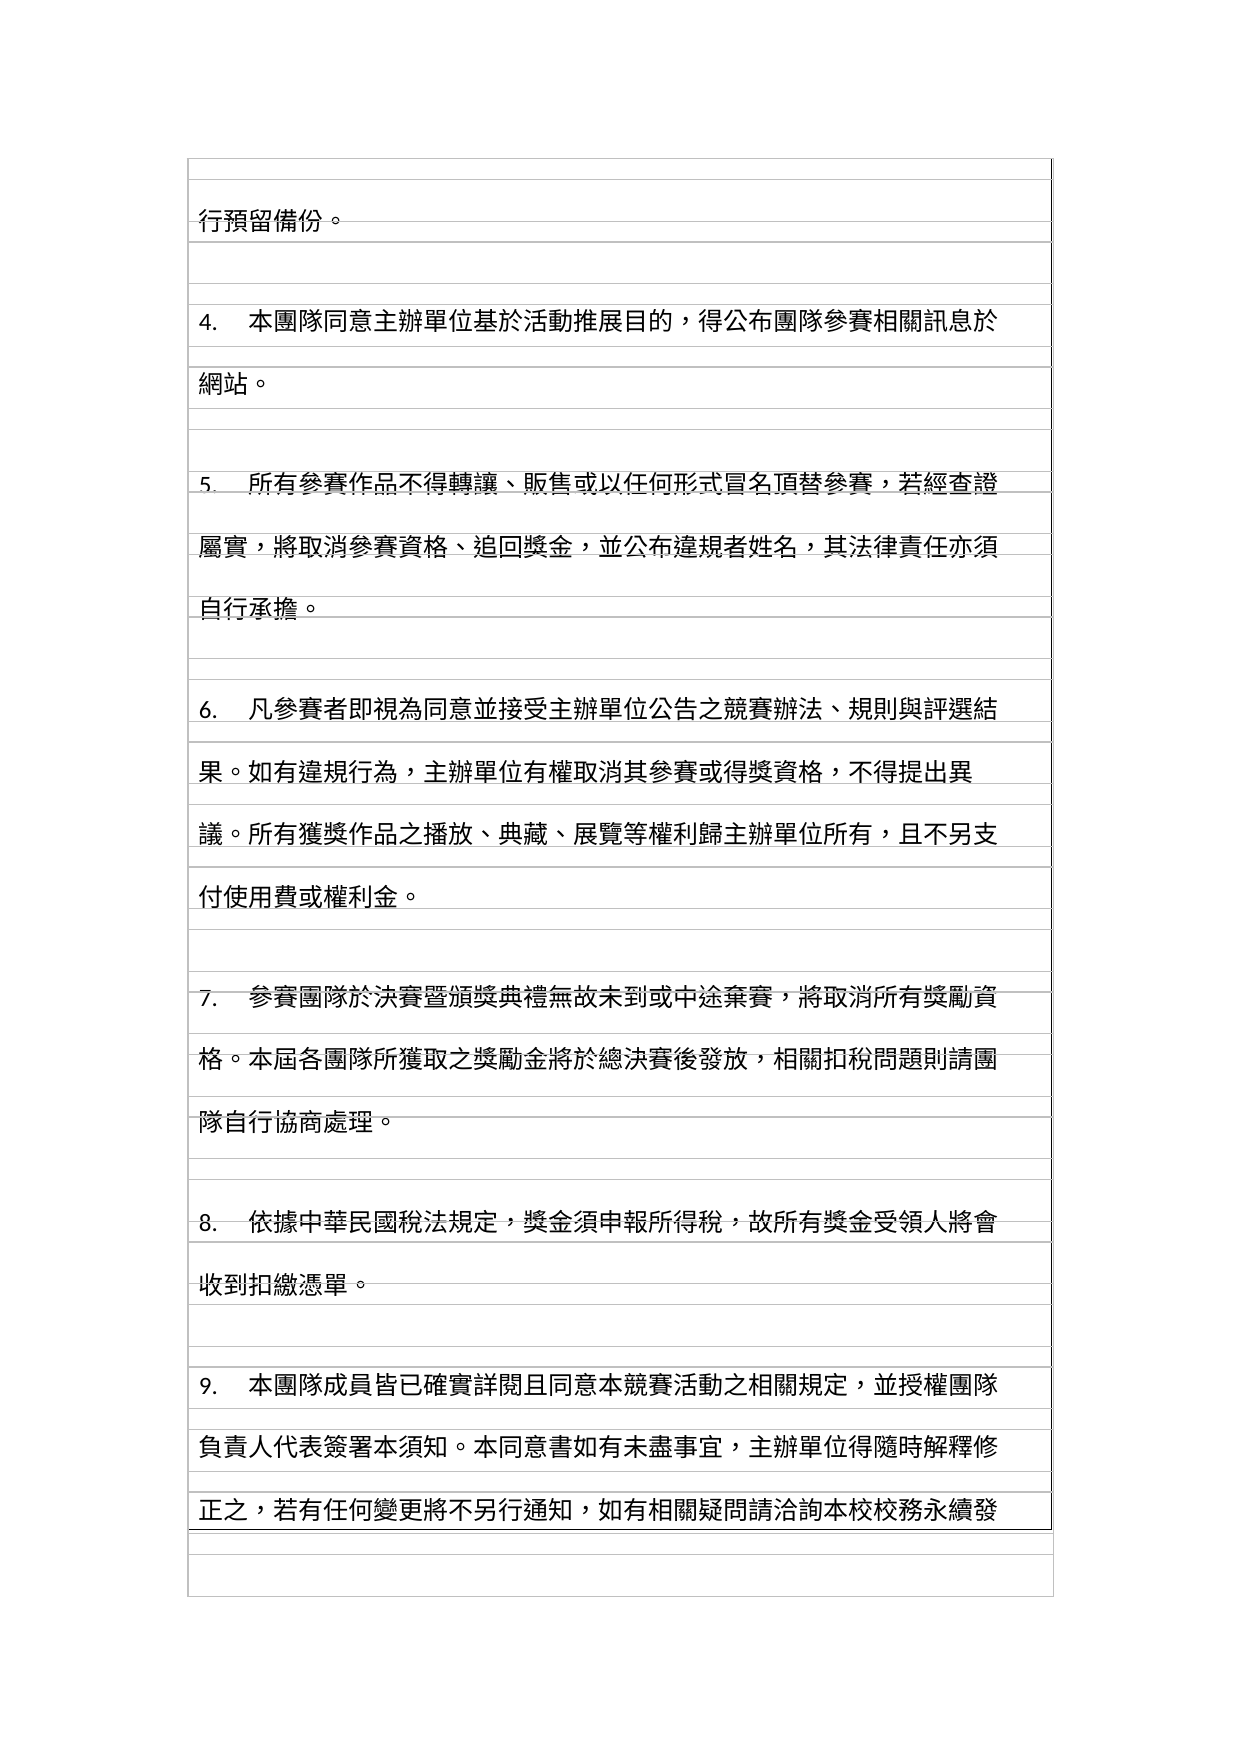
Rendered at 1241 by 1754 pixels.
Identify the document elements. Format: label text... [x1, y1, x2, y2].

table_header 參賽者需填寫線上報名表單，並同意遵守競賽簡章內容與使用規範。作品電子檔須於截止日期前上傳，逾期視為無效，不予評選。 參賽作品須為原創、未曾公開發表之內容，不可以相同作品參加其他競賽，亦不得盜用或抄襲他人創作，應遵守智慧財產權相關法律。若經查證違規，將取消參賽或得獎資格。如原作者提出異議並證明其權益受損，主辦單位將追回相關獎勵，且任何涉及法律責任之問題皆由參賽者及其監護人自行承擔。 團隊繳交之相關活動資料（含報名表件、授權同意書、參賽作品、簡報…等），主辦單位將謹慎保管不予退還，故建議團隊於繳交前視需要自行預留備份。 本團隊同意主辦單位基於活動推展目的，得公布團隊參賽相關訊息於網站。 所有參賽作品不得轉讓、販售或以任何形式冒名頂替參賽，若經查證屬實，將取消參賽資格、追回獎金，並公布違規者姓名，其法律責任亦須自行承擔。 凡參賽者即視為同意並接受主辦單位公告之競賽辦法、規則與評選結果。如有違規行為，主辦單位有權取消其參賽或得獎資格，不得提出異議。所有獲獎作品之播放、典藏、展覽等權利歸主辦單位所有，且不另支付使用費或權利金。 參賽團隊於決賽暨頒獎典禮無故未到或中途棄賽，將取消所有獎勵資格。本屆各團隊所獲取之獎勵金將於總決賽後發放，相關扣稅問題則請團隊自行協商處理。 依據中華民國稅法規定，獎金須申報所得稅，故所有獎金受領人將會收到扣繳憑單。 本團隊成員皆已確實詳閱且同意本競賽活動之相關規定，並授權團隊負責人代表簽署本須知。本同意書如有未盡事宜，主辦單位得隨時解釋修正之，若有任何變更將不另行通知，如有相關疑問請洽詢本校校務永續發展處永續發展組賴昱岑小姐(#1117)。 團隊負責人： (親筆簽名) 年 月 日 [189, 1472, 1051, 1491]
table_header 參賽者需填寫線上報名表單，並同意遵守競賽簡章內容與使用規範。作品電子檔須於截止日期前上傳，逾期視為無效，不予評選。 參賽作品須為原創、未曾公開發表之內容，不可以相同作品參加其他競賽，亦不得盜用或抄襲他人創作，應遵守智慧財產權相關法律。若經查證違規，將取消參賽或得獎資格。如原作者提出異議並證明其權益受損，主辦單位將追回相關獎勵，且任何涉及法律責任之問題皆由參賽者及其監護人自行承擔。 團隊繳交之相關活動資料（含報名表件、授權同意書、參賽作品、簡報…等），主辦單位將謹慎保管不予退還，故建議團隊於繳交前視需要自行預留備份。 本團隊同意主辦單位基於活動推展目的，得公布團隊參賽相關訊息於網站。 所有參賽作品不得轉讓、販售或以任何形式冒名頂替參賽，若經查證屬實，將取消參賽資格、追回獎金，並公布違規者姓名，其法律責任亦須自行承擔。 凡參賽者即視為同意並接受主辦單位公告之競賽辦法、規則與評選結果。如有違規行為，主辦單位有權取消其參賽或得獎資格，不得提出異議。所有獲獎作品之播放、典藏、展覽等權利歸主辦單位所有，且不另支付使用費或權利金。 參賽團隊於決賽暨頒獎典禮無故未到或中途棄賽，將取消所有獎勵資格。本屆各團隊所獲取之獎勵金將於總決賽後發放，相關扣稅問題則請團隊自行協商處理。 依據中華民國稅法規定，獎金須申報所得稅，故所有獎金受領人將會收到扣繳憑單。 本團隊成員皆已確實詳閱且同意本競賽活動之相關規定，並授權團隊負責人代表簽署本須知。本同意書如有未盡事宜，主辦單位得隨時解釋修正之，若有任何變更將不另行通知，如有相關疑問請洽詢本校校務永續發展處永續發展組賴昱岑小姐(#1117)。 團隊負責人： (親筆簽名) 年 月 日 [189, 805, 1051, 846]
table_header 參賽者需填寫線上報名表單，並同意遵守競賽簡章內容與使用規範。作品電子檔須於截止日期前上傳，逾期視為無效，不予評選。 參賽作品須為原創、未曾公開發表之內容，不可以相同作品參加其他競賽，亦不得盜用或抄襲他人創作，應遵守智慧財產權相關法律。若經查證違規，將取消參賽或得獎資格。如原作者提出異議並證明其權益受損，主辦單位將追回相關獎勵，且任何涉及法律責任之問題皆由參賽者及其監護人自行承擔。 團隊繳交之相關活動資料（含報名表件、授權同意書、參賽作品、簡報…等），主辦單位將謹慎保管不予退還，故建議團隊於繳交前視需要自行預留備份。 本團隊同意主辦單位基於活動推展目的，得公布團隊參賽相關訊息於網站。 所有參賽作品不得轉讓、販售或以任何形式冒名頂替參賽，若經查證屬實，將取消參賽資格、追回獎金，並公布違規者姓名，其法律責任亦須自行承擔。 凡參賽者即視為同意並接受主辦單位公告之競賽辦法、規則與評選結果。如有違規行為，主辦單位有權取消其參賽或得獎資格，不得提出異議。所有獲獎作品之播放、典藏、展覽等權利歸主辦單位所有，且不另支付使用費或權利金。 參賽團隊於決賽暨頒獎典禮無故未到或中途棄賽，將取消所有獎勵資格。本屆各團隊所獲取之獎勵金將於總決賽後發放，相關扣稅問題則請團隊自行協商處理。 依據中華民國稅法規定，獎金須申報所得稅，故所有獎金受領人將會收到扣繳憑單。 本團隊成員皆已確實詳閱且同意本競賽活動之相關規定，並授權團隊負責人代表簽署本須知。本同意書如有未盡事宜，主辦單位得隨時解釋修正之，若有任何變更將不另行通知，如有相關疑問請洽詢本校校務永續發展處永續發展組賴昱岑小姐(#1117)。 團隊負責人： (親筆簽名) 年 月 日 [189, 222, 1051, 241]
table_header 參賽者需填寫線上報名表單，並同意遵守競賽簡章內容與使用規範。作品電子檔須於截止日期前上傳，逾期視為無效，不予評選。 參賽作品須為原創、未曾公開發表之內容，不可以相同作品參加其他競賽，亦不得盜用或抄襲他人創作，應遵守智慧財產權相關法律。若經查證違規，將取消參賽或得獎資格。如原作者提出異議並證明其權益受損，主辦單位將追回相關獎勵，且任何涉及法律責任之問題皆由參賽者及其監護人自行承擔。 團隊繳交之相關活動資料（含報名表件、授權同意書、參賽作品、簡報…等），主辦單位將謹慎保管不予退還，故建議團隊於繳交前視需要自行預留備份。 本團隊同意主辦單位基於活動推展目的，得公布團隊參賽相關訊息於網站。 所有參賽作品不得轉讓、販售或以任何形式冒名頂替參賽，若經查證屬實，將取消參賽資格、追回獎金，並公布違規者姓名，其法律責任亦須自行承擔。 凡參賽者即視為同意並接受主辦單位公告之競賽辦法、規則與評選結果。如有違規行為，主辦單位有權取消其參賽或得獎資格，不得提出異議。所有獲獎作品之播放、典藏、展覽等權利歸主辦單位所有，且不另支付使用費或權利金。 參賽團隊於決賽暨頒獎典禮無故未到或中途棄賽，將取消所有獎勵資格。本屆各團隊所獲取之獎勵金將於總決賽後發放，相關扣稅問題則請團隊自行協商處理。 依據中華民國稅法規定，獎金須申報所得稅，故所有獎金受領人將會收到扣繳憑單。 本團隊成員皆已確實詳閱且同意本競賽活動之相關規定，並授權團隊負責人代表簽署本須知。本同意書如有未盡事宜，主辦單位得隨時解釋修正之，若有任何變更將不另行通知，如有相關疑問請洽詢本校校務永續發展處永續發展組賴昱岑小姐(#1117)。 團隊負責人： (親筆簽名) 年 月 日 [189, 680, 1051, 721]
table_header 參賽者需填寫線上報名表單，並同意遵守競賽簡章內容與使用規範。作品電子檔須於截止日期前上傳，逾期視為無效，不予評選。 參賽作品須為原創、未曾公開發表之內容，不可以相同作品參加其他競賽，亦不得盜用或抄襲他人創作，應遵守智慧財產權相關法律。若經查證違規，將取消參賽或得獎資格。如原作者提出異議並證明其權益受損，主辦單位將追回相關獎勵，且任何涉及法律責任之問題皆由參賽者及其監護人自行承擔。 團隊繳交之相關活動資料（含報名表件、授權同意書、參賽作品、簡報…等），主辦單位將謹慎保管不予退還，故建議團隊於繳交前視需要自行預留備份。 本團隊同意主辦單位基於活動推展目的，得公布團隊參賽相關訊息於網站。 所有參賽作品不得轉讓、販售或以任何形式冒名頂替參賽，若經查證屬實，將取消參賽資格、追回獎金，並公布違規者姓名，其法律責任亦須自行承擔。 凡參賽者即視為同意並接受主辦單位公告之競賽辦法、規則與評選結果。如有違規行為，主辦單位有權取消其參賽或得獎資格，不得提出異議。所有獲獎作品之播放、典藏、展覽等權利歸主辦單位所有，且不另支付使用費或權利金。 參賽團隊於決賽暨頒獎典禮無故未到或中途棄賽，將取消所有獎勵資格。本屆各團隊所獲取之獎勵金將於總決賽後發放，相關扣稅問題則請團隊自行協商處理。 依據中華民國稅法規定，獎金須申報所得稅，故所有獎金受領人將會收到扣繳憑單。 本團隊成員皆已確實詳閱且同意本競賽活動之相關規定，並授權團隊負責人代表簽署本須知。本同意書如有未盡事宜，主辦單位得隨時解釋修正之，若有任何變更將不另行通知，如有相關疑問請洽詢本校校務永續發展處永續發展組賴昱岑小姐(#1117)。 團隊負責人： (親筆簽名) 年 月 日 [189, 1347, 1051, 1366]
table_header 參賽者需填寫線上報名表單，並同意遵守競賽簡章內容與使用規範。作品電子檔須於截止日期前上傳，逾期視為無效，不予評選。 參賽作品須為原創、未曾公開發表之內容，不可以相同作品參加其他競賽，亦不得盜用或抄襲他人創作，應遵守智慧財產權相關法律。若經查證違規，將取消參賽或得獎資格。如原作者提出異議並證明其權益受損，主辦單位將追回相關獎勵，且任何涉及法律責任之問題皆由參賽者及其監護人自行承擔。 團隊繳交之相關活動資料（含報名表件、授權同意書、參賽作品、簡報…等），主辦單位將謹慎保管不予退還，故建議團隊於繳交前視需要自行預留備份。 本團隊同意主辦單位基於活動推展目的，得公布團隊參賽相關訊息於網站。 所有參賽作品不得轉讓、販售或以任何形式冒名頂替參賽，若經查證屬實，將取消參賽資格、追回獎金，並公布違規者姓名，其法律責任亦須自行承擔。 凡參賽者即視為同意並接受主辦單位公告之競賽辦法、規則與評選結果。如有違規行為，主辦單位有權取消其參賽或得獎資格，不得提出異議。所有獲獎作品之播放、典藏、展覽等權利歸主辦單位所有，且不另支付使用費或權利金。 參賽團隊於決賽暨頒獎典禮無故未到或中途棄賽，將取消所有獎勵資格。本屆各團隊所獲取之獎勵金將於總決賽後發放，相關扣稅問題則請團隊自行協商處理。 依據中華民國稅法規定，獎金須申報所得稅，故所有獎金受領人將會收到扣繳憑單。 本團隊成員皆已確實詳閱且同意本競賽活動之相關規定，並授權團隊負責人代表簽署本須知。本同意書如有未盡事宜，主辦單位得隨時解釋修正之，若有任何變更將不另行通知，如有相關疑問請洽詢本校校務永續發展處永續發展組賴昱岑小姐(#1117)。 團隊負責人： (親筆簽名) 年 月 日 [189, 1055, 1051, 1096]
table_header 參賽者需填寫線上報名表單，並同意遵守競賽簡章內容與使用規範。作品電子檔須於截止日期前上傳，逾期視為無效，不予評選。 參賽作品須為原創、未曾公開發表之內容，不可以相同作品參加其他競賽，亦不得盜用或抄襲他人創作，應遵守智慧財產權相關法律。若經查證違規，將取消參賽或得獎資格。如原作者提出異議並證明其權益受損，主辦單位將追回相關獎勵，且任何涉及法律責任之問題皆由參賽者及其監護人自行承擔。 團隊繳交之相關活動資料（含報名表件、授權同意書、參賽作品、簡報…等），主辦單位將謹慎保管不予退還，故建議團隊於繳交前視需要自行預留備份。 本團隊同意主辦單位基於活動推展目的，得公布團隊參賽相關訊息於網站。 所有參賽作品不得轉讓、販售或以任何形式冒名頂替參賽，若經查證屬實，將取消參賽資格、追回獎金，並公布違規者姓名，其法律責任亦須自行承擔。 凡參賽者即視為同意並接受主辦單位公告之競賽辦法、規則與評選結果。如有違規行為，主辦單位有權取消其參賽或得獎資格，不得提出異議。所有獲獎作品之播放、典藏、展覽等權利歸主辦單位所有，且不另支付使用費或權利金。 參賽團隊於決賽暨頒獎典禮無故未到或中途棄賽，將取消所有獎勵資格。本屆各團隊所獲取之獎勵金將於總決賽後發放，相關扣稅問題則請團隊自行協商處理。 依據中華民國稅法規定，獎金須申報所得稅，故所有獎金受領人將會收到扣繳憑單。 本團隊成員皆已確實詳閱且同意本競賽活動之相關規定，並授權團隊負責人代表簽署本須知。本同意書如有未盡事宜，主辦單位得隨時解釋修正之，若有任何變更將不另行通知，如有相關疑問請洽詢本校校務永續發展處永續發展組賴昱岑小姐(#1117)。 團隊負責人： (親筆簽名) 年 月 日 [189, 618, 1051, 658]
table_header 參賽者需填寫線上報名表單，並同意遵守競賽簡章內容與使用規範。作品電子檔須於截止日期前上傳，逾期視為無效，不予評選。 參賽作品須為原創、未曾公開發表之內容，不可以相同作品參加其他競賽，亦不得盜用或抄襲他人創作，應遵守智慧財產權相關法律。若經查證違規，將取消參賽或得獎資格。如原作者提出異議並證明其權益受損，主辦單位將追回相關獎勵，且任何涉及法律責任之問題皆由參賽者及其監護人自行承擔。 團隊繳交之相關活動資料（含報名表件、授權同意書、參賽作品、簡報…等），主辦單位將謹慎保管不予退還，故建議團隊於繳交前視需要自行預留備份。 本團隊同意主辦單位基於活動推展目的，得公布團隊參賽相關訊息於網站。 所有參賽作品不得轉讓、販售或以任何形式冒名頂替參賽，若經查證屬實，將取消參賽資格、追回獎金，並公布違規者姓名，其法律責任亦須自行承擔。 凡參賽者即視為同意並接受主辦單位公告之競賽辦法、規則與評選結果。如有違規行為，主辦單位有權取消其參賽或得獎資格，不得提出異議。所有獲獎作品之播放、典藏、展覽等權利歸主辦單位所有，且不另支付使用費或權利金。 參賽團隊於決賽暨頒獎典禮無故未到或中途棄賽，將取消所有獎勵資格。本屆各團隊所獲取之獎勵金將於總決賽後發放，相關扣稅問題則請團隊自行協商處理。 依據中華民國稅法規定，獎金須申報所得稅，故所有獎金受領人將會收到扣繳憑單。 本團隊成員皆已確實詳閱且同意本競賽活動之相關規定，並授權團隊負責人代表簽署本須知。本同意書如有未盡事宜，主辦單位得隨時解釋修正之，若有任何變更將不另行通知，如有相關疑問請洽詢本校校務永續發展處永續發展組賴昱岑小姐(#1117)。 團隊負責人： (親筆簽名) 年 月 日 [189, 847, 1051, 866]
table_header 參賽者需填寫線上報名表單，並同意遵守競賽簡章內容與使用規範。作品電子檔須於截止日期前上傳，逾期視為無效，不予評選。 參賽作品須為原創、未曾公開發表之內容，不可以相同作品參加其他競賽，亦不得盜用或抄襲他人創作，應遵守智慧財產權相關法律。若經查證違規，將取消參賽或得獎資格。如原作者提出異議並證明其權益受損，主辦單位將追回相關獎勵，且任何涉及法律責任之問題皆由參賽者及其監護人自行承擔。 團隊繳交之相關活動資料（含報名表件、授權同意書、參賽作品、簡報…等），主辦單位將謹慎保管不予退還，故建議團隊於繳交前視需要自行預留備份。 本團隊同意主辦單位基於活動推展目的，得公布團隊參賽相關訊息於網站。 所有參賽作品不得轉讓、販售或以任何形式冒名頂替參賽，若經查證屬實，將取消參賽資格、追回獎金，並公布違規者姓名，其法律責任亦須自行承擔。 凡參賽者即視為同意並接受主辦單位公告之競賽辦法、規則與評選結果。如有違規行為，主辦單位有權取消其參賽或得獎資格，不得提出異議。所有獲獎作品之播放、典藏、展覽等權利歸主辦單位所有，且不另支付使用費或權利金。 參賽團隊於決賽暨頒獎典禮無故未到或中途棄賽，將取消所有獎勵資格。本屆各團隊所獲取之獎勵金將於總決賽後發放，相關扣稅問題則請團隊自行協商處理。 依據中華民國稅法規定，獎金須申報所得稅，故所有獎金受領人將會收到扣繳憑單。 本團隊成員皆已確實詳閱且同意本競賽活動之相關規定，並授權團隊負責人代表簽署本須知。本同意書如有未盡事宜，主辦單位得隨時解釋修正之，若有任何變更將不另行通知，如有相關疑問請洽詢本校校務永續發展處永續發展組賴昱岑小姐(#1117)。 團隊負責人： (親筆簽名) 年 月 日 [189, 368, 1051, 408]
table_header 參賽者需填寫線上報名表單，並同意遵守競賽簡章內容與使用規範。作品電子檔須於截止日期前上傳，逾期視為無效，不予評選。 參賽作品須為原創、未曾公開發表之內容，不可以相同作品參加其他競賽，亦不得盜用或抄襲他人創作，應遵守智慧財產權相關法律。若經查證違規，將取消參賽或得獎資格。如原作者提出異議並證明其權益受損，主辦單位將追回相關獎勵，且任何涉及法律責任之問題皆由參賽者及其監護人自行承擔。 團隊繳交之相關活動資料（含報名表件、授權同意書、參賽作品、簡報…等），主辦單位將謹慎保管不予退還，故建議團隊於繳交前視需要自行預留備份。 本團隊同意主辦單位基於活動推展目的，得公布團隊參賽相關訊息於網站。 所有參賽作品不得轉讓、販售或以任何形式冒名頂替參賽，若經查證屬實，將取消參賽資格、追回獎金，並公布違規者姓名，其法律責任亦須自行承擔。 凡參賽者即視為同意並接受主辦單位公告之競賽辦法、規則與評選結果。如有違規行為，主辦單位有權取消其參賽或得獎資格，不得提出異議。所有獲獎作品之播放、典藏、展覽等權利歸主辦單位所有，且不另支付使用費或權利金。 參賽團隊於決賽暨頒獎典禮無故未到或中途棄賽，將取消所有獎勵資格。本屆各團隊所獲取之獎勵金將於總決賽後發放，相關扣稅問題則請團隊自行協商處理。 依據中華民國稅法規定，獎金須申報所得稅，故所有獎金受領人將會收到扣繳憑單。 本團隊成員皆已確實詳閱且同意本競賽活動之相關規定，並授權團隊負責人代表簽署本須知。本同意書如有未盡事宜，主辦單位得隨時解釋修正之，若有任何變更將不另行通知，如有相關疑問請洽詢本校校務永續發展處永續發展組賴昱岑小姐(#1117)。 團隊負責人： (親筆簽名) 年 月 日 [189, 534, 1051, 554]
table_header 參賽者需填寫線上報名表單，並同意遵守競賽簡章內容與使用規範。作品電子檔須於截止日期前上傳，逾期視為無效，不予評選。 參賽作品須為原創、未曾公開發表之內容，不可以相同作品參加其他競賽，亦不得盜用或抄襲他人創作，應遵守智慧財產權相關法律。若經查證違規，將取消參賽或得獎資格。如原作者提出異議並證明其權益受損，主辦單位將追回相關獎勵，且任何涉及法律責任之問題皆由參賽者及其監護人自行承擔。 團隊繳交之相關活動資料（含報名表件、授權同意書、參賽作品、簡報…等），主辦單位將謹慎保管不予退還，故建議團隊於繳交前視需要自行預留備份。 本團隊同意主辦單位基於活動推展目的，得公布團隊參賽相關訊息於網站。 所有參賽作品不得轉讓、販售或以任何形式冒名頂替參賽，若經查證屬實，將取消參賽資格、追回獎金，並公布違規者姓名，其法律責任亦須自行承擔。 凡參賽者即視為同意並接受主辦單位公告之競賽辦法、規則與評選結果。如有違規行為，主辦單位有權取消其參賽或得獎資格，不得提出異議。所有獲獎作品之播放、典藏、展覽等權利歸主辦單位所有，且不另支付使用費或權利金。 參賽團隊於決賽暨頒獎典禮無故未到或中途棄賽，將取消所有獎勵資格。本屆各團隊所獲取之獎勵金將於總決賽後發放，相關扣稅問題則請團隊自行協商處理。 依據中華民國稅法規定，獎金須申報所得稅，故所有獎金受領人將會收到扣繳憑單。 本團隊成員皆已確實詳閱且同意本競賽活動之相關規定，並授權團隊負責人代表簽署本須知。本同意書如有未盡事宜，主辦單位得隨時解釋修正之，若有任何變更將不另行通知，如有相關疑問請洽詢本校校務永續發展處永續發展組賴昱岑小姐(#1117)。 團隊負責人： (親筆簽名) 年 月 日 [189, 493, 1051, 533]
table_header 參賽者需填寫線上報名表單，並同意遵守競賽簡章內容與使用規範。作品電子檔須於截止日期前上傳，逾期視為無效，不予評選。 參賽作品須為原創、未曾公開發表之內容，不可以相同作品參加其他競賽，亦不得盜用或抄襲他人創作，應遵守智慧財產權相關法律。若經查證違規，將取消參賽或得獎資格。如原作者提出異議並證明其權益受損，主辦單位將追回相關獎勵，且任何涉及法律責任之問題皆由參賽者及其監護人自行承擔。 團隊繳交之相關活動資料（含報名表件、授權同意書、參賽作品、簡報…等），主辦單位將謹慎保管不予退還，故建議團隊於繳交前視需要自行預留備份。 本團隊同意主辦單位基於活動推展目的，得公布團隊參賽相關訊息於網站。 所有參賽作品不得轉讓、販售或以任何形式冒名頂替參賽，若經查證屬實，將取消參賽資格、追回獎金，並公布違規者姓名，其法律責任亦須自行承擔。 凡參賽者即視為同意並接受主辦單位公告之競賽辦法、規則與評選結果。如有違規行為，主辦單位有權取消其參賽或得獎資格，不得提出異議。所有獲獎作品之播放、典藏、展覽等權利歸主辦單位所有，且不另支付使用費或權利金。 參賽團隊於決賽暨頒獎典禮無故未到或中途棄賽，將取消所有獎勵資格。本屆各團隊所獲取之獎勵金將於總決賽後發放，相關扣稅問題則請團隊自行協商處理。 依據中華民國稅法規定，獎金須申報所得稅，故所有獎金受領人將會收到扣繳憑單。 本團隊成員皆已確實詳閱且同意本競賽活動之相關規定，並授權團隊負責人代表簽署本須知。本同意書如有未盡事宜，主辦單位得隨時解釋修正之，若有任何變更將不另行通知，如有相關疑問請洽詢本校校務永續發展處永續發展組賴昱岑小姐(#1117)。 團隊負責人： (親筆簽名) 年 月 日 [189, 1180, 1051, 1221]
table_header 參賽者需填寫線上報名表單，並同意遵守競賽簡章內容與使用規範。作品電子檔須於截止日期前上傳，逾期視為無效，不予評選。 參賽作品須為原創、未曾公開發表之內容，不可以相同作品參加其他競賽，亦不得盜用或抄襲他人創作，應遵守智慧財產權相關法律。若經查證違規，將取消參賽或得獎資格。如原作者提出異議並證明其權益受損，主辦單位將追回相關獎勵，且任何涉及法律責任之問題皆由參賽者及其監護人自行承擔。 團隊繳交之相關活動資料（含報名表件、授權同意書、參賽作品、簡報…等），主辦單位將謹慎保管不予退還，故建議團隊於繳交前視需要自行預留備份。 本團隊同意主辦單位基於活動推展目的，得公布團隊參賽相關訊息於網站。 所有參賽作品不得轉讓、販售或以任何形式冒名頂替參賽，若經查證屬實，將取消參賽資格、追回獎金，並公布違規者姓名，其法律責任亦須自行承擔。 凡參賽者即視為同意並接受主辦單位公告之競賽辦法、規則與評選結果。如有違規行為，主辦單位有權取消其參賽或得獎資格，不得提出異議。所有獲獎作品之播放、典藏、展覽等權利歸主辦單位所有，且不另支付使用費或權利金。 參賽團隊於決賽暨頒獎典禮無故未到或中途棄賽，將取消所有獎勵資格。本屆各團隊所獲取之獎勵金將於總決賽後發放，相關扣稅問題則請團隊自行協商處理。 依據中華民國稅法規定，獎金須申報所得稅，故所有獎金受領人將會收到扣繳憑單。 本團隊成員皆已確實詳閱且同意本競賽活動之相關規定，並授權團隊負責人代表簽署本須知。本同意書如有未盡事宜，主辦單位得隨時解釋修正之，若有任何變更將不另行通知，如有相關疑問請洽詢本校校務永續發展處永續發展組賴昱岑小姐(#1117)。 團隊負責人： (親筆簽名) 年 月 日 [189, 1034, 1051, 1054]
table_header 參賽者需填寫線上報名表單，並同意遵守競賽簡章內容與使用規範。作品電子檔須於截止日期前上傳，逾期視為無效，不予評選。 參賽作品須為原創、未曾公開發表之內容，不可以相同作品參加其他競賽，亦不得盜用或抄襲他人創作，應遵守智慧財產權相關法律。若經查證違規，將取消參賽或得獎資格。如原作者提出異議並證明其權益受損，主辦單位將追回相關獎勵，且任何涉及法律責任之問題皆由參賽者及其監護人自行承擔。 團隊繳交之相關活動資料（含報名表件、授權同意書、參賽作品、簡報…等），主辦單位將謹慎保管不予退還，故建議團隊於繳交前視需要自行預留備份。 本團隊同意主辦單位基於活動推展目的，得公布團隊參賽相關訊息於網站。 所有參賽作品不得轉讓、販售或以任何形式冒名頂替參賽，若經查證屬實，將取消參賽資格、追回獎金，並公布違規者姓名，其法律責任亦須自行承擔。 凡參賽者即視為同意並接受主辦單位公告之競賽辦法、規則與評選結果。如有違規行為，主辦單位有權取消其參賽或得獎資格，不得提出異議。所有獲獎作品之播放、典藏、展覽等權利歸主辦單位所有，且不另支付使用費或權利金。 參賽團隊於決賽暨頒獎典禮無故未到或中途棄賽，將取消所有獎勵資格。本屆各團隊所獲取之獎勵金將於總決賽後發放，相關扣稅問題則請團隊自行協商處理。 依據中華民國稅法規定，獎金須申報所得稅，故所有獎金受領人將會收到扣繳憑單。 本團隊成員皆已確實詳閱且同意本競賽活動之相關規定，並授權團隊負責人代表簽署本須知。本同意書如有未盡事宜，主辦單位得隨時解釋修正之，若有任何變更將不另行通知，如有相關疑問請洽詢本校校務永續發展處永續發展組賴昱岑小姐(#1117)。 團隊負責人： (親筆簽名) 年 月 日 [189, 243, 1051, 283]
table_header 參賽者需填寫線上報名表單，並同意遵守競賽簡章內容與使用規範。作品電子檔須於截止日期前上傳，逾期視為無效，不予評選。 參賽作品須為原創、未曾公開發表之內容，不可以相同作品參加其他競賽，亦不得盜用或抄襲他人創作，應遵守智慧財產權相關法律。若經查證違規，將取消參賽或得獎資格。如原作者提出異議並證明其權益受損，主辦單位將追回相關獎勵，且任何涉及法律責任之問題皆由參賽者及其監護人自行承擔。 團隊繳交之相關活動資料（含報名表件、授權同意書、參賽作品、簡報…等），主辦單位將謹慎保管不予退還，故建議團隊於繳交前視需要自行預留備份。 本團隊同意主辦單位基於活動推展目的，得公布團隊參賽相關訊息於網站。 所有參賽作品不得轉讓、販售或以任何形式冒名頂替參賽，若經查證屬實，將取消參賽資格、追回獎金，並公布違規者姓名，其法律責任亦須自行承擔。 凡參賽者即視為同意並接受主辦單位公告之競賽辦法、規則與評選結果。如有違規行為，主辦單位有權取消其參賽或得獎資格，不得提出異議。所有獲獎作品之播放、典藏、展覽等權利歸主辦單位所有，且不另支付使用費或權利金。 參賽團隊於決賽暨頒獎典禮無故未到或中途棄賽，將取消所有獎勵資格。本屆各團隊所獲取之獎勵金將於總決賽後發放，相關扣稅問題則請團隊自行協商處理。 依據中華民國稅法規定，獎金須申報所得稅，故所有獎金受領人將會收到扣繳憑單。 本團隊成員皆已確實詳閱且同意本競賽活動之相關規定，並授權團隊負責人代表簽署本須知。本同意書如有未盡事宜，主辦單位得隨時解釋修正之，若有任何變更將不另行通知，如有相關疑問請洽詢本校校務永續發展處永續發展組賴昱岑小姐(#1117)。 團隊負責人： (親筆簽名) 年 月 日 [189, 722, 1051, 741]
table_header 參賽者需填寫線上報名表單，並同意遵守競賽簡章內容與使用規範。作品電子檔須於截止日期前上傳，逾期視為無效，不予評選。 參賽作品須為原創、未曾公開發表之內容，不可以相同作品參加其他競賽，亦不得盜用或抄襲他人創作，應遵守智慧財產權相關法律。若經查證違規，將取消參賽或得獎資格。如原作者提出異議並證明其權益受損，主辦單位將追回相關獎勵，且任何涉及法律責任之問題皆由參賽者及其監護人自行承擔。 團隊繳交之相關活動資料（含報名表件、授權同意書、參賽作品、簡報…等），主辦單位將謹慎保管不予退還，故建議團隊於繳交前視需要自行預留備份。 本團隊同意主辦單位基於活動推展目的，得公布團隊參賽相關訊息於網站。 所有參賽作品不得轉讓、販售或以任何形式冒名頂替參賽，若經查證屬實，將取消參賽資格、追回獎金，並公布違規者姓名，其法律責任亦須自行承擔。 凡參賽者即視為同意並接受主辦單位公告之競賽辦法、規則與評選結果。如有違規行為，主辦單位有權取消其參賽或得獎資格，不得提出異議。所有獲獎作品之播放、典藏、展覽等權利歸主辦單位所有，且不另支付使用費或權利金。 參賽團隊於決賽暨頒獎典禮無故未到或中途棄賽，將取消所有獎勵資格。本屆各團隊所獲取之獎勵金將於總決賽後發放，相關扣稅問題則請團隊自行協商處理。 依據中華民國稅法規定，獎金須申報所得稅，故所有獎金受領人將會收到扣繳憑單。 本團隊成員皆已確實詳閱且同意本競賽活動之相關規定，並授權團隊負責人代表簽署本須知。本同意書如有未盡事宜，主辦單位得隨時解釋修正之，若有任何變更將不另行通知，如有相關疑問請洽詢本校校務永續發展處永續發展組賴昱岑小姐(#1117)。 團隊負責人： (親筆簽名) 年 月 日 [189, 430, 1051, 471]
table_header 參賽者需填寫線上報名表單，並同意遵守競賽簡章內容與使用規範。作品電子檔須於截止日期前上傳，逾期視為無效，不予評選。 參賽作品須為原創、未曾公開發表之內容，不可以相同作品參加其他競賽，亦不得盜用或抄襲他人創作，應遵守智慧財產權相關法律。若經查證違規，將取消參賽或得獎資格。如原作者提出異議並證明其權益受損，主辦單位將追回相關獎勵，且任何涉及法律責任之問題皆由參賽者及其監護人自行承擔。 團隊繳交之相關活動資料（含報名表件、授權同意書、參賽作品、簡報…等），主辦單位將謹慎保管不予退還，故建議團隊於繳交前視需要自行預留備份。 本團隊同意主辦單位基於活動推展目的，得公布團隊參賽相關訊息於網站。 所有參賽作品不得轉讓、販售或以任何形式冒名頂替參賽，若經查證屬實，將取消參賽資格、追回獎金，並公布違規者姓名，其法律責任亦須自行承擔。 凡參賽者即視為同意並接受主辦單位公告之競賽辦法、規則與評選結果。如有違規行為，主辦單位有權取消其參賽或得獎資格，不得提出異議。所有獲獎作品之播放、典藏、展覽等權利歸主辦單位所有，且不另支付使用費或權利金。 參賽團隊於決賽暨頒獎典禮無故未到或中途棄賽，將取消所有獎勵資格。本屆各團隊所獲取之獎勵金將於總決賽後發放，相關扣稅問題則請團隊自行協商處理。 依據中華民國稅法規定，獎金須申報所得稅，故所有獎金受領人將會收到扣繳憑單。 本團隊成員皆已確實詳閱且同意本競賽活動之相關規定，並授權團隊負責人代表簽署本須知。本同意書如有未盡事宜，主辦單位得隨時解釋修正之，若有任何變更將不另行通知，如有相關疑問請洽詢本校校務永續發展處永續發展組賴昱岑小姐(#1117)。 團隊負責人： (親筆簽名) 年 月 日 [189, 1430, 1051, 1471]
table_header 參賽者需填寫線上報名表單，並同意遵守競賽簡章內容與使用規範。作品電子檔須於截止日期前上傳，逾期視為無效，不予評選。 參賽作品須為原創、未曾公開發表之內容，不可以相同作品參加其他競賽，亦不得盜用或抄襲他人創作，應遵守智慧財產權相關法律。若經查證違規，將取消參賽或得獎資格。如原作者提出異議並證明其權益受損，主辦單位將追回相關獎勵，且任何涉及法律責任之問題皆由參賽者及其監護人自行承擔。 團隊繳交之相關活動資料（含報名表件、授權同意書、參賽作品、簡報…等），主辦單位將謹慎保管不予退還，故建議團隊於繳交前視需要自行預留備份。 本團隊同意主辦單位基於活動推展目的，得公布團隊參賽相關訊息於網站。 所有參賽作品不得轉讓、販售或以任何形式冒名頂替參賽，若經查證屬實，將取消參賽資格、追回獎金，並公布違規者姓名，其法律責任亦須自行承擔。 凡參賽者即視為同意並接受主辦單位公告之競賽辦法、規則與評選結果。如有違規行為，主辦單位有權取消其參賽或得獎資格，不得提出異議。所有獲獎作品之播放、典藏、展覽等權利歸主辦單位所有，且不另支付使用費或權利金。 參賽團隊於決賽暨頒獎典禮無故未到或中途棄賽，將取消所有獎勵資格。本屆各團隊所獲取之獎勵金將於總決賽後發放，相關扣稅問題則請團隊自行協商處理。 依據中華民國稅法規定，獎金須申報所得稅，故所有獎金受領人將會收到扣繳憑單。 本團隊成員皆已確實詳閱且同意本競賽活動之相關規定，並授權團隊負責人代表簽署本須知。本同意書如有未盡事宜，主辦單位得隨時解釋修正之，若有任何變更將不另行通知，如有相關疑問請洽詢本校校務永續發展處永續發展組賴昱岑小姐(#1117)。 團隊負責人： (親筆簽名) 年 月 日 [189, 909, 1051, 929]
table_header 參賽者需填寫線上報名表單，並同意遵守競賽簡章內容與使用規範。作品電子檔須於截止日期前上傳，逾期視為無效，不予評選。 參賽作品須為原創、未曾公開發表之內容，不可以相同作品參加其他競賽，亦不得盜用或抄襲他人創作，應遵守智慧財產權相關法律。若經查證違規，將取消參賽或得獎資格。如原作者提出異議並證明其權益受損，主辦單位將追回相關獎勵，且任何涉及法律責任之問題皆由參賽者及其監護人自行承擔。 團隊繳交之相關活動資料（含報名表件、授權同意書、參賽作品、簡報…等），主辦單位將謹慎保管不予退還，故建議團隊於繳交前視需要自行預留備份。 本團隊同意主辦單位基於活動推展目的，得公布團隊參賽相關訊息於網站。 所有參賽作品不得轉讓、販售或以任何形式冒名頂替參賽，若經查證屬實，將取消參賽資格、追回獎金，並公布違規者姓名，其法律責任亦須自行承擔。 凡參賽者即視為同意並接受主辦單位公告之競賽辦法、規則與評選結果。如有違規行為，主辦單位有權取消其參賽或得獎資格，不得提出異議。所有獲獎作品之播放、典藏、展覽等權利歸主辦單位所有，且不另支付使用費或權利金。 參賽團隊於決賽暨頒獎典禮無故未到或中途棄賽，將取消所有獎勵資格。本屆各團隊所獲取之獎勵金將於總決賽後發放，相關扣稅問題則請團隊自行協商處理。 依據中華民國稅法規定，獎金須申報所得稅，故所有獎金受領人將會收到扣繳憑單。 本團隊成員皆已確實詳閱且同意本競賽活動之相關規定，並授權團隊負責人代表簽署本須知。本同意書如有未盡事宜，主辦單位得隨時解釋修正之，若有任何變更將不另行通知，如有相關疑問請洽詢本校校務永續發展處永續發展組賴昱岑小姐(#1117)。 團隊負責人： (親筆簽名) 年 月 日 [189, 930, 1051, 971]
table_header 參賽者需填寫線上報名表單，並同意遵守競賽簡章內容與使用規範。作品電子檔須於截止日期前上傳，逾期視為無效，不予評選。 參賽作品須為原創、未曾公開發表之內容，不可以相同作品參加其他競賽，亦不得盜用或抄襲他人創作，應遵守智慧財產權相關法律。若經查證違規，將取消參賽或得獎資格。如原作者提出異議並證明其權益受損，主辦單位將追回相關獎勵，且任何涉及法律責任之問題皆由參賽者及其監護人自行承擔。 團隊繳交之相關活動資料（含報名表件、授權同意書、參賽作品、簡報…等），主辦單位將謹慎保管不予退還，故建議團隊於繳交前視需要自行預留備份。 本團隊同意主辦單位基於活動推展目的，得公布團隊參賽相關訊息於網站。 所有參賽作品不得轉讓、販售或以任何形式冒名頂替參賽，若經查證屬實，將取消參賽資格、追回獎金，並公布違規者姓名，其法律責任亦須自行承擔。 凡參賽者即視為同意並接受主辦單位公告之競賽辦法、規則與評選結果。如有違規行為，主辦單位有權取消其參賽或得獎資格，不得提出異議。所有獲獎作品之播放、典藏、展覽等權利歸主辦單位所有，且不另支付使用費或權利金。 參賽團隊於決賽暨頒獎典禮無故未到或中途棄賽，將取消所有獎勵資格。本屆各團隊所獲取之獎勵金將於總決賽後發放，相關扣稅問題則請團隊自行協商處理。 依據中華民國稅法規定，獎金須申報所得稅，故所有獎金受領人將會收到扣繳憑單。 本團隊成員皆已確實詳閱且同意本競賽活動之相關規定，並授權團隊負責人代表簽署本須知。本同意書如有未盡事宜，主辦單位得隨時解釋修正之，若有任何變更將不另行通知，如有相關疑問請洽詢本校校務永續發展處永續發展組賴昱岑小姐(#1117)。 團隊負責人： (親筆簽名) 年 月 日 [189, 1159, 1051, 1179]
table_header 參賽者需填寫線上報名表單，並同意遵守競賽簡章內容與使用規範。作品電子檔須於截止日期前上傳，逾期視為無效，不予評選。 參賽作品須為原創、未曾公開發表之內容，不可以相同作品參加其他競賽，亦不得盜用或抄襲他人創作，應遵守智慧財產權相關法律。若經查證違規，將取消參賽或得獎資格。如原作者提出異議並證明其權益受損，主辦單位將追回相關獎勵，且任何涉及法律責任之問題皆由參賽者及其監護人自行承擔。 團隊繳交之相關活動資料（含報名表件、授權同意書、參賽作品、簡報…等），主辦單位將謹慎保管不予退還，故建議團隊於繳交前視需要自行預留備份。 本團隊同意主辦單位基於活動推展目的，得公布團隊參賽相關訊息於網站。 所有參賽作品不得轉讓、販售或以任何形式冒名頂替參賽，若經查證屬實，將取消參賽資格、追回獎金，並公布違規者姓名，其法律責任亦須自行承擔。 凡參賽者即視為同意並接受主辦單位公告之競賽辦法、規則與評選結果。如有違規行為，主辦單位有權取消其參賽或得獎資格，不得提出異議。所有獲獎作品之播放、典藏、展覽等權利歸主辦單位所有，且不另支付使用費或權利金。 參賽團隊於決賽暨頒獎典禮無故未到或中途棄賽，將取消所有獎勵資格。本屆各團隊所獲取之獎勵金將於總決賽後發放，相關扣稅問題則請團隊自行協商處理。 依據中華民國稅法規定，獎金須申報所得稅，故所有獎金受領人將會收到扣繳憑單。 本團隊成員皆已確實詳閱且同意本競賽活動之相關規定，並授權團隊負責人代表簽署本須知。本同意書如有未盡事宜，主辦單位得隨時解釋修正之，若有任何變更將不另行通知，如有相關疑問請洽詢本校校務永續發展處永續發展組賴昱岑小姐(#1117)。 團隊負責人： (親筆簽名) 年 月 日 [189, 1284, 1051, 1304]
table_header 參賽者需填寫線上報名表單，並同意遵守競賽簡章內容與使用規範。作品電子檔須於截止日期前上傳，逾期視為無效，不予評選。 參賽作品須為原創、未曾公開發表之內容，不可以相同作品參加其他競賽，亦不得盜用或抄襲他人創作，應遵守智慧財產權相關法律。若經查證違規，將取消參賽或得獎資格。如原作者提出異議並證明其權益受損，主辦單位將追回相關獎勵，且任何涉及法律責任之問題皆由參賽者及其監護人自行承擔。 團隊繳交之相關活動資料（含報名表件、授權同意書、參賽作品、簡報…等），主辦單位將謹慎保管不予退還，故建議團隊於繳交前視需要自行預留備份。 本團隊同意主辦單位基於活動推展目的，得公布團隊參賽相關訊息於網站。 所有參賽作品不得轉讓、販售或以任何形式冒名頂替參賽，若經查證屬實，將取消參賽資格、追回獎金，並公布違規者姓名，其法律責任亦須自行承擔。 凡參賽者即視為同意並接受主辦單位公告之競賽辦法、規則與評選結果。如有違規行為，主辦單位有權取消其參賽或得獎資格，不得提出異議。所有獲獎作品之播放、典藏、展覽等權利歸主辦單位所有，且不另支付使用費或權利金。 參賽團隊於決賽暨頒獎典禮無故未到或中途棄賽，將取消所有獎勵資格。本屆各團隊所獲取之獎勵金將於總決賽後發放，相關扣稅問題則請團隊自行協商處理。 依據中華民國稅法規定，獎金須申報所得稅，故所有獎金受領人將會收到扣繳憑單。 本團隊成員皆已確實詳閱且同意本競賽活動之相關規定，並授權團隊負責人代表簽署本須知。本同意書如有未盡事宜，主辦單位得隨時解釋修正之，若有任何變更將不另行通知，如有相關疑問請洽詢本校校務永續發展處永續發展組賴昱岑小姐(#1117)。 團隊負責人： (親筆簽名) 年 月 日 [189, 993, 1051, 1033]
table_header 參賽者需填寫線上報名表單，並同意遵守競賽簡章內容與使用規範。作品電子檔須於截止日期前上傳，逾期視為無效，不予評選。 參賽作品須為原創、未曾公開發表之內容，不可以相同作品參加其他競賽，亦不得盜用或抄襲他人創作，應遵守智慧財產權相關法律。若經查證違規，將取消參賽或得獎資格。如原作者提出異議並證明其權益受損，主辦單位將追回相關獎勵，且任何涉及法律責任之問題皆由參賽者及其監護人自行承擔。 團隊繳交之相關活動資料（含報名表件、授權同意書、參賽作品、簡報…等），主辦單位將謹慎保管不予退還，故建議團隊於繳交前視需要自行預留備份。 本團隊同意主辦單位基於活動推展目的，得公布團隊參賽相關訊息於網站。 所有參賽作品不得轉讓、販售或以任何形式冒名頂替參賽，若經查證屬實，將取消參賽資格、追回獎金，並公布違規者姓名，其法律責任亦須自行承擔。 凡參賽者即視為同意並接受主辦單位公告之競賽辦法、規則與評選結果。如有違規行為，主辦單位有權取消其參賽或得獎資格，不得提出異議。所有獲獎作品之播放、典藏、展覽等權利歸主辦單位所有，且不另支付使用費或權利金。 參賽團隊於決賽暨頒獎典禮無故未到或中途棄賽，將取消所有獎勵資格。本屆各團隊所獲取之獎勵金將於總決賽後發放，相關扣稅問題則請團隊自行協商處理。 依據中華民國稅法規定，獎金須申報所得稅，故所有獎金受領人將會收到扣繳憑單。 本團隊成員皆已確實詳閱且同意本競賽活動之相關規定，並授權團隊負責人代表簽署本須知。本同意書如有未盡事宜，主辦單位得隨時解釋修正之，若有任何變更將不另行通知，如有相關疑問請洽詢本校校務永續發展處永續發展組賴昱岑小姐(#1117)。 團隊負責人： (親筆簽名) 年 月 日 [189, 347, 1051, 366]
table_header 參賽者需填寫線上報名表單，並同意遵守競賽簡章內容與使用規範。作品電子檔須於截止日期前上傳，逾期視為無效，不予評選。 參賽作品須為原創、未曾公開發表之內容，不可以相同作品參加其他競賽，亦不得盜用或抄襲他人創作，應遵守智慧財產權相關法律。若經查證違規，將取消參賽或得獎資格。如原作者提出異議並證明其權益受損，主辦單位將追回相關獎勵，且任何涉及法律責任之問題皆由參賽者及其監護人自行承擔。 團隊繳交之相關活動資料（含報名表件、授權同意書、參賽作品、簡報…等），主辦單位將謹慎保管不予退還，故建議團隊於繳交前視需要自行預留備份。 本團隊同意主辦單位基於活動推展目的，得公布團隊參賽相關訊息於網站。 所有參賽作品不得轉讓、販售或以任何形式冒名頂替參賽，若經查證屬實，將取消參賽資格、追回獎金，並公布違規者姓名，其法律責任亦須自行承擔。 凡參賽者即視為同意並接受主辦單位公告之競賽辦法、規則與評選結果。如有違規行為，主辦單位有權取消其參賽或得獎資格，不得提出異議。所有獲獎作品之播放、典藏、展覽等權利歸主辦單位所有，且不另支付使用費或權利金。 參賽團隊於決賽暨頒獎典禮無故未到或中途棄賽，將取消所有獎勵資格。本屆各團隊所獲取之獎勵金將於總決賽後發放，相關扣稅問題則請團隊自行協商處理。 依據中華民國稅法規定，獎金須申報所得稅，故所有獎金受領人將會收到扣繳憑單。 本團隊成員皆已確實詳閱且同意本競賽活動之相關規定，並授權團隊負責人代表簽署本須知。本同意書如有未盡事宜，主辦單位得隨時解釋修正之，若有任何變更將不另行通知，如有相關疑問請洽詢本校校務永續發展處永續發展組賴昱岑小姐(#1117)。 團隊負責人： (親筆簽名) 年 月 日 [189, 284, 1051, 304]
table_header 參賽者需填寫線上報名表單，並同意遵守競賽簡章內容與使用規範。作品電子檔須於截止日期前上傳，逾期視為無效，不予評選。 參賽作品須為原創、未曾公開發表之內容，不可以相同作品參加其他競賽，亦不得盜用或抄襲他人創作，應遵守智慧財產權相關法律。若經查證違規，將取消參賽或得獎資格。如原作者提出異議並證明其權益受損，主辦單位將追回相關獎勵，且任何涉及法律責任之問題皆由參賽者及其監護人自行承擔。 團隊繳交之相關活動資料（含報名表件、授權同意書、參賽作品、簡報…等），主辦單位將謹慎保管不予退還，故建議團隊於繳交前視需要自行預留備份。 本團隊同意主辦單位基於活動推展目的，得公布團隊參賽相關訊息於網站。 所有參賽作品不得轉讓、販售或以任何形式冒名頂替參賽，若經查證屬實，將取消參賽資格、追回獎金，並公布違規者姓名，其法律責任亦須自行承擔。 凡參賽者即視為同意並接受主辦單位公告之競賽辦法、規則與評選結果。如有違規行為，主辦單位有權取消其參賽或得獎資格，不得提出異議。所有獲獎作品之播放、典藏、展覽等權利歸主辦單位所有，且不另支付使用費或權利金。 參賽團隊於決賽暨頒獎典禮無故未到或中途棄賽，將取消所有獎勵資格。本屆各團隊所獲取之獎勵金將於總決賽後發放，相關扣稅問題則請團隊自行協商處理。 依據中華民國稅法規定，獎金須申報所得稅，故所有獎金受領人將會收到扣繳憑單。 本團隊成員皆已確實詳閱且同意本競賽活動之相關規定，並授權團隊負責人代表簽署本須知。本同意書如有未盡事宜，主辦單位得隨時解釋修正之，若有任何變更將不另行通知，如有相關疑問請洽詢本校校務永續發展處永續發展組賴昱岑小姐(#1117)。 團隊負責人： (親筆簽名) 年 月 日 [189, 972, 1051, 991]
table_header 參賽者需填寫線上報名表單，並同意遵守競賽簡章內容與使用規範。作品電子檔須於截止日期前上傳，逾期視為無效，不予評選。 參賽作品須為原創、未曾公開發表之內容，不可以相同作品參加其他競賽，亦不得盜用或抄襲他人創作，應遵守智慧財產權相關法律。若經查證違規，將取消參賽或得獎資格。如原作者提出異議並證明其權益受損，主辦單位將追回相關獎勵，且任何涉及法律責任之問題皆由參賽者及其監護人自行承擔。 團隊繳交之相關活動資料（含報名表件、授權同意書、參賽作品、簡報…等），主辦單位將謹慎保管不予退還，故建議團隊於繳交前視需要自行預留備份。 本團隊同意主辦單位基於活動推展目的，得公布團隊參賽相關訊息於網站。 所有參賽作品不得轉讓、販售或以任何形式冒名頂替參賽，若經查證屬實，將取消參賽資格、追回獎金，並公布違規者姓名，其法律責任亦須自行承擔。 凡參賽者即視為同意並接受主辦單位公告之競賽辦法、規則與評選結果。如有違規行為，主辦單位有權取消其參賽或得獎資格，不得提出異議。所有獲獎作品之播放、典藏、展覽等權利歸主辦單位所有，且不另支付使用費或權利金。 參賽團隊於決賽暨頒獎典禮無故未到或中途棄賽，將取消所有獎勵資格。本屆各團隊所獲取之獎勵金將於總決賽後發放，相關扣稅問題則請團隊自行協商處理。 依據中華民國稅法規定，獎金須申報所得稅，故所有獎金受領人將會收到扣繳憑單。 本團隊成員皆已確實詳閱且同意本競賽活動之相關規定，並授權團隊負責人代表簽署本須知。本同意書如有未盡事宜，主辦單位得隨時解釋修正之，若有任何變更將不另行通知，如有相關疑問請洽詢本校校務永續發展處永續發展組賴昱岑小姐(#1117)。 團隊負責人： (親筆簽名) 年 月 日 [189, 1305, 1051, 1346]
table_header 參賽者需填寫線上報名表單，並同意遵守競賽簡章內容與使用規範。作品電子檔須於截止日期前上傳，逾期視為無效，不予評選。 參賽作品須為原創、未曾公開發表之內容，不可以相同作品參加其他競賽，亦不得盜用或抄襲他人創作，應遵守智慧財產權相關法律。若經查證違規，將取消參賽或得獎資格。如原作者提出異議並證明其權益受損，主辦單位將追回相關獎勵，且任何涉及法律責任之問題皆由參賽者及其監護人自行承擔。 團隊繳交之相關活動資料（含報名表件、授權同意書、參賽作品、簡報…等），主辦單位將謹慎保管不予退還，故建議團隊於繳交前視需要自行預留備份。 本團隊同意主辦單位基於活動推展目的，得公布團隊參賽相關訊息於網站。 所有參賽作品不得轉讓、販售或以任何形式冒名頂替參賽，若經查證屬實，將取消參賽資格、追回獎金，並公布違規者姓名，其法律責任亦須自行承擔。 凡參賽者即視為同意並接受主辦單位公告之競賽辦法、規則與評選結果。如有違規行為，主辦單位有權取消其參賽或得獎資格，不得提出異議。所有獲獎作品之播放、典藏、展覽等權利歸主辦單位所有，且不另支付使用費或權利金。 參賽團隊於決賽暨頒獎典禮無故未到或中途棄賽，將取消所有獎勵資格。本屆各團隊所獲取之獎勵金將於總決賽後發放，相關扣稅問題則請團隊自行協商處理。 依據中華民國稅法規定，獎金須申報所得稅，故所有獎金受領人將會收到扣繳憑單。 本團隊成員皆已確實詳閱且同意本競賽活動之相關規定，並授權團隊負責人代表簽署本須知。本同意書如有未盡事宜，主辦單位得隨時解釋修正之，若有任何變更將不另行通知，如有相關疑問請洽詢本校校務永續發展處永續發展組賴昱岑小姐(#1117)。 團隊負責人： (親筆簽名) 年 月 日 [189, 1409, 1051, 1429]
table_header 參賽者需填寫線上報名表單，並同意遵守競賽簡章內容與使用規範。作品電子檔須於截止日期前上傳，逾期視為無效，不予評選。 參賽作品須為原創、未曾公開發表之內容，不可以相同作品參加其他競賽，亦不得盜用或抄襲他人創作，應遵守智慧財產權相關法律。若經查證違規，將取消參賽或得獎資格。如原作者提出異議並證明其權益受損，主辦單位將追回相關獎勵，且任何涉及法律責任之問題皆由參賽者及其監護人自行承擔。 團隊繳交之相關活動資料（含報名表件、授權同意書、參賽作品、簡報…等），主辦單位將謹慎保管不予退還，故建議團隊於繳交前視需要自行預留備份。 本團隊同意主辦單位基於活動推展目的，得公布團隊參賽相關訊息於網站。 所有參賽作品不得轉讓、販售或以任何形式冒名頂替參賽，若經查證屬實，將取消參賽資格、追回獎金，並公布違規者姓名，其法律責任亦須自行承擔。 凡參賽者即視為同意並接受主辦單位公告之競賽辦法、規則與評選結果。如有違規行為，主辦單位有權取消其參賽或得獎資格，不得提出異議。所有獲獎作品之播放、典藏、展覽等權利歸主辦單位所有，且不另支付使用費或權利金。 參賽團隊於決賽暨頒獎典禮無故未到或中途棄賽，將取消所有獎勵資格。本屆各團隊所獲取之獎勵金將於總決賽後發放，相關扣稅問題則請團隊自行協商處理。 依據中華民國稅法規定，獎金須申報所得稅，故所有獎金受領人將會收到扣繳憑單。 本團隊成員皆已確實詳閱且同意本競賽活動之相關規定，並授權團隊負責人代表簽署本須知。本同意書如有未盡事宜，主辦單位得隨時解釋修正之，若有任何變更將不另行通知，如有相關疑問請洽詢本校校務永續發展處永續發展組賴昱岑小姐(#1117)。 團隊負責人： (親筆簽名) 年 月 日 [189, 743, 1051, 783]
table_header 參賽者需填寫線上報名表單，並同意遵守競賽簡章內容與使用規範。作品電子檔須於截止日期前上傳，逾期視為無效，不予評選。 參賽作品須為原創、未曾公開發表之內容，不可以相同作品參加其他競賽，亦不得盜用或抄襲他人創作，應遵守智慧財產權相關法律。若經查證違規，將取消參賽或得獎資格。如原作者提出異議並證明其權益受損，主辦單位將追回相關獎勵，且任何涉及法律責任之問題皆由參賽者及其監護人自行承擔。 團隊繳交之相關活動資料（含報名表件、授權同意書、參賽作品、簡報…等），主辦單位將謹慎保管不予退還，故建議團隊於繳交前視需要自行預留備份。 本團隊同意主辦單位基於活動推展目的，得公布團隊參賽相關訊息於網站。 所有參賽作品不得轉讓、販售或以任何形式冒名頂替參賽，若經查證屬實，將取消參賽資格、追回獎金，並公布違規者姓名，其法律責任亦須自行承擔。 凡參賽者即視為同意並接受主辦單位公告之競賽辦法、規則與評選結果。如有違規行為，主辦單位有權取消其參賽或得獎資格，不得提出異議。所有獲獎作品之播放、典藏、展覽等權利歸主辦單位所有，且不另支付使用費或權利金。 參賽團隊於決賽暨頒獎典禮無故未到或中途棄賽，將取消所有獎勵資格。本屆各團隊所獲取之獎勵金將於總決賽後發放，相關扣稅問題則請團隊自行協商處理。 依據中華民國稅法規定，獎金須申報所得稅，故所有獎金受領人將會收到扣繳憑單。 本團隊成員皆已確實詳閱且同意本競賽活動之相關規定，並授權團隊負責人代表簽署本須知。本同意書如有未盡事宜，主辦單位得隨時解釋修正之，若有任何變更將不另行通知，如有相關疑問請洽詢本校校務永續發展處永續發展組賴昱岑小姐(#1117)。 團隊負責人： (親筆簽名) 年 月 日 [189, 659, 1051, 679]
table_header 參賽者需填寫線上報名表單，並同意遵守競賽簡章內容與使用規範。作品電子檔須於截止日期前上傳，逾期視為無效，不予評選。 參賽作品須為原創、未曾公開發表之內容，不可以相同作品參加其他競賽，亦不得盜用或抄襲他人創作，應遵守智慧財產權相關法律。若經查證違規，將取消參賽或得獎資格。如原作者提出異議並證明其權益受損，主辦單位將追回相關獎勵，且任何涉及法律責任之問題皆由參賽者及其監護人自行承擔。 團隊繳交之相關活動資料（含報名表件、授權同意書、參賽作品、簡報…等），主辦單位將謹慎保管不予退還，故建議團隊於繳交前視需要自行預留備份。 本團隊同意主辦單位基於活動推展目的，得公布團隊參賽相關訊息於網站。 所有參賽作品不得轉讓、販售或以任何形式冒名頂替參賽，若經查證屬實，將取消參賽資格、追回獎金，並公布違規者姓名，其法律責任亦須自行承擔。 凡參賽者即視為同意並接受主辦單位公告之競賽辦法、規則與評選結果。如有違規行為，主辦單位有權取消其參賽或得獎資格，不得提出異議。所有獲獎作品之播放、典藏、展覽等權利歸主辦單位所有，且不另支付使用費或權利金。 參賽團隊於決賽暨頒獎典禮無故未到或中途棄賽，將取消所有獎勵資格。本屆各團隊所獲取之獎勵金將於總決賽後發放，相關扣稅問題則請團隊自行協商處理。 依據中華民國稅法規定，獎金須申報所得稅，故所有獎金受領人將會收到扣繳憑單。 本團隊成員皆已確實詳閱且同意本競賽活動之相關規定，並授權團隊負責人代表簽署本須知。本同意書如有未盡事宜，主辦單位得隨時解釋修正之，若有任何變更將不另行通知，如有相關疑問請洽詢本校校務永續發展處永續發展組賴昱岑小姐(#1117)。 團隊負責人： (親筆簽名) 年 月 日 [189, 1097, 1051, 1116]
table_header 參賽者需填寫線上報名表單，並同意遵守競賽簡章內容與使用規範。作品電子檔須於截止日期前上傳，逾期視為無效，不予評選。 參賽作品須為原創、未曾公開發表之內容，不可以相同作品參加其他競賽，亦不得盜用或抄襲他人創作，應遵守智慧財產權相關法律。若經查證違規，將取消參賽或得獎資格。如原作者提出異議並證明其權益受損，主辦單位將追回相關獎勵，且任何涉及法律責任之問題皆由參賽者及其監護人自行承擔。 團隊繳交之相關活動資料（含報名表件、授權同意書、參賽作品、簡報…等），主辦單位將謹慎保管不予退還，故建議團隊於繳交前視需要自行預留備份。 本團隊同意主辦單位基於活動推展目的，得公布團隊參賽相關訊息於網站。 所有參賽作品不得轉讓、販售或以任何形式冒名頂替參賽，若經查證屬實，將取消參賽資格、追回獎金，並公布違規者姓名，其法律責任亦須自行承擔。 凡參賽者即視為同意並接受主辦單位公告之競賽辦法、規則與評選結果。如有違規行為，主辦單位有權取消其參賽或得獎資格，不得提出異議。所有獲獎作品之播放、典藏、展覽等權利歸主辦單位所有，且不另支付使用費或權利金。 參賽團隊於決賽暨頒獎典禮無故未到或中途棄賽，將取消所有獎勵資格。本屆各團隊所獲取之獎勵金將於總決賽後發放，相關扣稅問題則請團隊自行協商處理。 依據中華民國稅法規定，獎金須申報所得稅，故所有獎金受領人將會收到扣繳憑單。 本團隊成員皆已確實詳閱且同意本競賽活動之相關規定，並授權團隊負責人代表簽署本須知。本同意書如有未盡事宜，主辦單位得隨時解釋修正之，若有任何變更將不另行通知，如有相關疑問請洽詢本校校務永續發展處永續發展組賴昱岑小姐(#1117)。 團隊負責人： (親筆簽名) 年 月 日 [189, 1118, 1051, 1158]
table_header 參賽者需填寫線上報名表單，並同意遵守競賽簡章內容與使用規範。作品電子檔須於截止日期前上傳，逾期視為無效，不予評選。 參賽作品須為原創、未曾公開發表之內容，不可以相同作品參加其他競賽，亦不得盜用或抄襲他人創作，應遵守智慧財產權相關法律。若經查證違規，將取消參賽或得獎資格。如原作者提出異議並證明其權益受損，主辦單位將追回相關獎勵，且任何涉及法律責任之問題皆由參賽者及其監護人自行承擔。 團隊繳交之相關活動資料（含報名表件、授權同意書、參賽作品、簡報…等），主辦單位將謹慎保管不予退還，故建議團隊於繳交前視需要自行預留備份。 本團隊同意主辦單位基於活動推展目的，得公布團隊參賽相關訊息於網站。 所有參賽作品不得轉讓、販售或以任何形式冒名頂替參賽，若經查證屬實，將取消參賽資格、追回獎金，並公布違規者姓名，其法律責任亦須自行承擔。 凡參賽者即視為同意並接受主辦單位公告之競賽辦法、規則與評選結果。如有違規行為，主辦單位有權取消其參賽或得獎資格，不得提出異議。所有獲獎作品之播放、典藏、展覽等權利歸主辦單位所有，且不另支付使用費或權利金。 參賽團隊於決賽暨頒獎典禮無故未到或中途棄賽，將取消所有獎勵資格。本屆各團隊所獲取之獎勵金將於總決賽後發放，相關扣稅問題則請團隊自行協商處理。 依據中華民國稅法規定，獎金須申報所得稅，故所有獎金受領人將會收到扣繳憑單。 本團隊成員皆已確實詳閱且同意本競賽活動之相關規定，並授權團隊負責人代表簽署本須知。本同意書如有未盡事宜，主辦單位得隨時解釋修正之，若有任何變更將不另行通知，如有相關疑問請洽詢本校校務永續發展處永續發展組賴昱岑小姐(#1117)。 團隊負責人： (親筆簽名) 年 月 日 [189, 1243, 1051, 1283]
table_header 參賽者需填寫線上報名表單，並同意遵守競賽簡章內容與使用規範。作品電子檔須於截止日期前上傳，逾期視為無效，不予評選。 參賽作品須為原創、未曾公開發表之內容，不可以相同作品參加其他競賽，亦不得盜用或抄襲他人創作，應遵守智慧財產權相關法律。若經查證違規，將取消參賽或得獎資格。如原作者提出異議並證明其權益受損，主辦單位將追回相關獎勵，且任何涉及法律責任之問題皆由參賽者及其監護人自行承擔。 團隊繳交之相關活動資料（含報名表件、授權同意書、參賽作品、簡報…等），主辦單位將謹慎保管不予退還，故建議團隊於繳交前視需要自行預留備份。 本團隊同意主辦單位基於活動推展目的，得公布團隊參賽相關訊息於網站。 所有參賽作品不得轉讓、販售或以任何形式冒名頂替參賽，若經查證屬實，將取消參賽資格、追回獎金，並公布違規者姓名，其法律責任亦須自行承擔。 凡參賽者即視為同意並接受主辦單位公告之競賽辦法、規則與評選結果。如有違規行為，主辦單位有權取消其參賽或得獎資格，不得提出異議。所有獲獎作品之播放、典藏、展覽等權利歸主辦單位所有，且不另支付使用費或權利金。 參賽團隊於決賽暨頒獎典禮無故未到或中途棄賽，將取消所有獎勵資格。本屆各團隊所獲取之獎勵金將於總決賽後發放，相關扣稅問題則請團隊自行協商處理。 依據中華民國稅法規定，獎金須申報所得稅，故所有獎金受領人將會收到扣繳憑單。 本團隊成員皆已確實詳閱且同意本競賽活動之相關規定，並授權團隊負責人代表簽署本須知。本同意書如有未盡事宜，主辦單位得隨時解釋修正之，若有任何變更將不另行通知，如有相關疑問請洽詢本校校務永續發展處永續發展組賴昱岑小姐(#1117)。 團隊負責人： (親筆簽名) 年 月 日 [189, 305, 1051, 346]
table_header 參賽者需填寫線上報名表單，並同意遵守競賽簡章內容與使用規範。作品電子檔須於截止日期前上傳，逾期視為無效，不予評選。 參賽作品須為原創、未曾公開發表之內容，不可以相同作品參加其他競賽，亦不得盜用或抄襲他人創作，應遵守智慧財產權相關法律。若經查證違規，將取消參賽或得獎資格。如原作者提出異議並證明其權益受損，主辦單位將追回相關獎勵，且任何涉及法律責任之問題皆由參賽者及其監護人自行承擔。 團隊繳交之相關活動資料（含報名表件、授權同意書、參賽作品、簡報…等），主辦單位將謹慎保管不予退還，故建議團隊於繳交前視需要自行預留備份。 本團隊同意主辦單位基於活動推展目的，得公布團隊參賽相關訊息於網站。 所有參賽作品不得轉讓、販售或以任何形式冒名頂替參賽，若經查證屬實，將取消參賽資格、追回獎金，並公布違規者姓名，其法律責任亦須自行承擔。 凡參賽者即視為同意並接受主辦單位公告之競賽辦法、規則與評選結果。如有違規行為，主辦單位有權取消其參賽或得獎資格，不得提出異議。所有獲獎作品之播放、典藏、展覽等權利歸主辦單位所有，且不另支付使用費或權利金。 參賽團隊於決賽暨頒獎典禮無故未到或中途棄賽，將取消所有獎勵資格。本屆各團隊所獲取之獎勵金將於總決賽後發放，相關扣稅問題則請團隊自行協商處理。 依據中華民國稅法規定，獎金須申報所得稅，故所有獎金受領人將會收到扣繳憑單。 本團隊成員皆已確實詳閱且同意本競賽活動之相關規定，並授權團隊負責人代表簽署本須知。本同意書如有未盡事宜，主辦單位得隨時解釋修正之，若有任何變更將不另行通知，如有相關疑問請洽詢本校校務永續發展處永續發展組賴昱岑小姐(#1117)。 團隊負責人： (親筆簽名) 年 月 日 [189, 784, 1051, 804]
table_header 參賽者需填寫線上報名表單，並同意遵守競賽簡章內容與使用規範。作品電子檔須於截止日期前上傳，逾期視為無效，不予評選。 參賽作品須為原創、未曾公開發表之內容，不可以相同作品參加其他競賽，亦不得盜用或抄襲他人創作，應遵守智慧財產權相關法律。若經查證違規，將取消參賽或得獎資格。如原作者提出異議並證明其權益受損，主辦單位將追回相關獎勵，且任何涉及法律責任之問題皆由參賽者及其監護人自行承擔。 團隊繳交之相關活動資料（含報名表件、授權同意書、參賽作品、簡報…等），主辦單位將謹慎保管不予退還，故建議團隊於繳交前視需要自行預留備份。 本團隊同意主辦單位基於活動推展目的，得公布團隊參賽相關訊息於網站。 所有參賽作品不得轉讓、販售或以任何形式冒名頂替參賽，若經查證屬實，將取消參賽資格、追回獎金，並公布違規者姓名，其法律責任亦須自行承擔。 凡參賽者即視為同意並接受主辦單位公告之競賽辦法、規則與評選結果。如有違規行為，主辦單位有權取消其參賽或得獎資格，不得提出異議。所有獲獎作品之播放、典藏、展覽等權利歸主辦單位所有，且不另支付使用費或權利金。 參賽團隊於決賽暨頒獎典禮無故未到或中途棄賽，將取消所有獎勵資格。本屆各團隊所獲取之獎勵金將於總決賽後發放，相關扣稅問題則請團隊自行協商處理。 依據中華民國稅法規定，獎金須申報所得稅，故所有獎金受領人將會收到扣繳憑單。 本團隊成員皆已確實詳閱且同意本競賽活動之相關規定，並授權團隊負責人代表簽署本須知。本同意書如有未盡事宜，主辦單位得隨時解釋修正之，若有任何變更將不另行通知，如有相關疑問請洽詢本校校務永續發展處永續發展組賴昱岑小姐(#1117)。 團隊負責人： (親筆簽名) 年 月 日 [189, 868, 1051, 908]
table_header 參賽者需填寫線上報名表單，並同意遵守競賽簡章內容與使用規範。作品電子檔須於截止日期前上傳，逾期視為無效，不予評選。 參賽作品須為原創、未曾公開發表之內容，不可以相同作品參加其他競賽，亦不得盜用或抄襲他人創作，應遵守智慧財產權相關法律。若經查證違規，將取消參賽或得獎資格。如原作者提出異議並證明其權益受損，主辦單位將追回相關獎勵，且任何涉及法律責任之問題皆由參賽者及其監護人自行承擔。 團隊繳交之相關活動資料（含報名表件、授權同意書、參賽作品、簡報…等），主辦單位將謹慎保管不予退還，故建議團隊於繳交前視需要自行預留備份。 本團隊同意主辦單位基於活動推展目的，得公布團隊參賽相關訊息於網站。 所有參賽作品不得轉讓、販售或以任何形式冒名頂替參賽，若經查證屬實，將取消參賽資格、追回獎金，並公布違規者姓名，其法律責任亦須自行承擔。 凡參賽者即視為同意並接受主辦單位公告之競賽辦法、規則與評選結果。如有違規行為，主辦單位有權取消其參賽或得獎資格，不得提出異議。所有獲獎作品之播放、典藏、展覽等權利歸主辦單位所有，且不另支付使用費或權利金。 參賽團隊於決賽暨頒獎典禮無故未到或中途棄賽，將取消所有獎勵資格。本屆各團隊所獲取之獎勵金將於總決賽後發放，相關扣稅問題則請團隊自行協商處理。 依據中華民國稅法規定，獎金須申報所得稅，故所有獎金受領人將會收到扣繳憑單。 本團隊成員皆已確實詳閱且同意本競賽活動之相關規定，並授權團隊負責人代表簽署本須知。本同意書如有未盡事宜，主辦單位得隨時解釋修正之，若有任何變更將不另行通知，如有相關疑問請洽詢本校校務永續發展處永續發展組賴昱岑小姐(#1117)。 團隊負責人： (親筆簽名) 年 月 日 [189, 159, 1051, 179]
table_header 參賽者需填寫線上報名表單，並同意遵守競賽簡章內容與使用規範。作品電子檔須於截止日期前上傳，逾期視為無效，不予評選。 參賽作品須為原創、未曾公開發表之內容，不可以相同作品參加其他競賽，亦不得盜用或抄襲他人創作，應遵守智慧財產權相關法律。若經查證違規，將取消參賽或得獎資格。如原作者提出異議並證明其權益受損，主辦單位將追回相關獎勵，且任何涉及法律責任之問題皆由參賽者及其監護人自行承擔。 團隊繳交之相關活動資料（含報名表件、授權同意書、參賽作品、簡報…等），主辦單位將謹慎保管不予退還，故建議團隊於繳交前視需要自行預留備份。 本團隊同意主辦單位基於活動推展目的，得公布團隊參賽相關訊息於網站。 所有參賽作品不得轉讓、販售或以任何形式冒名頂替參賽，若經查證屬實，將取消參賽資格、追回獎金，並公布違規者姓名，其法律責任亦須自行承擔。 凡參賽者即視為同意並接受主辦單位公告之競賽辦法、規則與評選結果。如有違規行為，主辦單位有權取消其參賽或得獎資格，不得提出異議。所有獲獎作品之播放、典藏、展覽等權利歸主辦單位所有，且不另支付使用費或權利金。 參賽團隊於決賽暨頒獎典禮無故未到或中途棄賽，將取消所有獎勵資格。本屆各團隊所獲取之獎勵金將於總決賽後發放，相關扣稅問題則請團隊自行協商處理。 依據中華民國稅法規定，獎金須申報所得稅，故所有獎金受領人將會收到扣繳憑單。 本團隊成員皆已確實詳閱且同意本競賽活動之相關規定，並授權團隊負責人代表簽署本須知。本同意書如有未盡事宜，主辦單位得隨時解釋修正之，若有任何變更將不另行通知，如有相關疑問請洽詢本校校務永續發展處永續發展組賴昱岑小姐(#1117)。 團隊負責人： (親筆簽名) 年 月 日 [283, 597, 1051, 616]
table_header 參賽者需填寫線上報名表單，並同意遵守競賽簡章內容與使用規範。作品電子檔須於截止日期前上傳，逾期視為無效，不予評選。 參賽作品須為原創、未曾公開發表之內容，不可以相同作品參加其他競賽，亦不得盜用或抄襲他人創作，應遵守智慧財產權相關法律。若經查證違規，將取消參賽或得獎資格。如原作者提出異議並證明其權益受損，主辦單位將追回相關獎勵，且任何涉及法律責任之問題皆由參賽者及其監護人自行承擔。 團隊繳交之相關活動資料（含報名表件、授權同意書、參賽作品、簡報…等），主辦單位將謹慎保管不予退還，故建議團隊於繳交前視需要自行預留備份。 本團隊同意主辦單位基於活動推展目的，得公布團隊參賽相關訊息於網站。 所有參賽作品不得轉讓、販售或以任何形式冒名頂替參賽，若經查證屬實，將取消參賽資格、追回獎金，並公布違規者姓名，其法律責任亦須自行承擔。 凡參賽者即視為同意並接受主辦單位公告之競賽辦法、規則與評選結果。如有違規行為，主辦單位有權取消其參賽或得獎資格，不得提出異議。所有獲獎作品之播放、典藏、展覽等權利歸主辦單位所有，且不另支付使用費或權利金。 參賽團隊於決賽暨頒獎典禮無故未到或中途棄賽，將取消所有獎勵資格。本屆各團隊所獲取之獎勵金將於總決賽後發放，相關扣稅問題則請團隊自行協商處理。 依據中華民國稅法規定，獎金須申報所得稅，故所有獎金受領人將會收到扣繳憑單。 本團隊成員皆已確實詳閱且同意本競賽活動之相關規定，並授權團隊負責人代表簽署本須知。本同意書如有未盡事宜，主辦單位得隨時解釋修正之，若有任何變更將不另行通知，如有相關疑問請洽詢本校校務永續發展處永續發展組賴昱岑小姐(#1117)。 團隊負責人： (親筆簽名) 年 月 日 [189, 1368, 1051, 1408]
table_header 參賽者需填寫線上報名表單，並同意遵守競賽簡章內容與使用規範。作品電子檔須於截止日期前上傳，逾期視為無效，不予評選。 參賽作品須為原創、未曾公開發表之內容，不可以相同作品參加其他競賽，亦不得盜用或抄襲他人創作，應遵守智慧財產權相關法律。若經查證違規，將取消參賽或得獎資格。如原作者提出異議並證明其權益受損，主辦單位將追回相關獎勵，且任何涉及法律責任之問題皆由參賽者及其監護人自行承擔。 團隊繳交之相關活動資料（含報名表件、授權同意書、參賽作品、簡報…等），主辦單位將謹慎保管不予退還，故建議團隊於繳交前視需要自行預留備份。 本團隊同意主辦單位基於活動推展目的，得公布團隊參賽相關訊息於網站。 所有參賽作品不得轉讓、販售或以任何形式冒名頂替參賽，若經查證屬實，將取消參賽資格、追回獎金，並公布違規者姓名，其法律責任亦須自行承擔。 凡參賽者即視為同意並接受主辦單位公告之競賽辦法、規則與評選結果。如有違規行為，主辦單位有權取消其參賽或得獎資格，不得提出異議。所有獲獎作品之播放、典藏、展覽等權利歸主辦單位所有，且不另支付使用費或權利金。 參賽團隊於決賽暨頒獎典禮無故未到或中途棄賽，將取消所有獎勵資格。本屆各團隊所獲取之獎勵金將於總決賽後發放，相關扣稅問題則請團隊自行協商處理。 依據中華民國稅法規定，獎金須申報所得稅，故所有獎金受領人將會收到扣繳憑單。 本團隊成員皆已確實詳閱且同意本競賽活動之相關規定，並授權團隊負責人代表簽署本須知。本同意書如有未盡事宜，主辦單位得隨時解釋修正之，若有任何變更將不另行通知，如有相關疑問請洽詢本校校務永續發展處永續發展組賴昱岑小姐(#1117)。 團隊負責人： (親筆簽名) 年 月 日 [189, 555, 1051, 596]
table_header 參賽者需填寫線上報名表單，並同意遵守競賽簡章內容與使用規範。作品電子檔須於截止日期前上傳，逾期視為無效，不予評選。 參賽作品須為原創、未曾公開發表之內容，不可以相同作品參加其他競賽，亦不得盜用或抄襲他人創作，應遵守智慧財產權相關法律。若經查證違規，將取消參賽或得獎資格。如原作者提出異議並證明其權益受損，主辦單位將追回相關獎勵，且任何涉及法律責任之問題皆由參賽者及其監護人自行承擔。 團隊繳交之相關活動資料（含報名表件、授權同意書、參賽作品、簡報…等），主辦單位將謹慎保管不予退還，故建議團隊於繳交前視需要自行預留備份。 本團隊同意主辦單位基於活動推展目的，得公布團隊參賽相關訊息於網站。 所有參賽作品不得轉讓、販售或以任何形式冒名頂替參賽，若經查證屬實，將取消參賽資格、追回獎金，並公布違規者姓名，其法律責任亦須自行承擔。 凡參賽者即視為同意並接受主辦單位公告之競賽辦法、規則與評選結果。如有違規行為，主辦單位有權取消其參賽或得獎資格，不得提出異議。所有獲獎作品之播放、典藏、展覽等權利歸主辦單位所有，且不另支付使用費或權利金。 參賽團隊於決賽暨頒獎典禮無故未到或中途棄賽，將取消所有獎勵資格。本屆各團隊所獲取之獎勵金將於總決賽後發放，相關扣稅問題則請團隊自行協商處理。 依據中華民國稅法規定，獎金須申報所得稅，故所有獎金受領人將會收到扣繳憑單。 本團隊成員皆已確實詳閱且同意本競賽活動之相關規定，並授權團隊負責人代表簽署本須知。本同意書如有未盡事宜，主辦單位得隨時解釋修正之，若有任何變更將不另行通知，如有相關疑問請洽詢本校校務永續發展處永續發展組賴昱岑小姐(#1117)。 團隊負責人： (親筆簽名) 年 月 日 [189, 1493, 1051, 1529]
table_header 參賽者需填寫線上報名表單，並同意遵守競賽簡章內容與使用規範。作品電子檔須於截止日期前上傳，逾期視為無效，不予評選。 參賽作品須為原創、未曾公開發表之內容，不可以相同作品參加其他競賽，亦不得盜用或抄襲他人創作，應遵守智慧財產權相關法律。若經查證違規，將取消參賽或得獎資格。如原作者提出異議並證明其權益受損，主辦單位將追回相關獎勵，且任何涉及法律責任之問題皆由參賽者及其監護人自行承擔。 團隊繳交之相關活動資料（含報名表件、授權同意書、參賽作品、簡報…等），主辦單位將謹慎保管不予退還，故建議團隊於繳交前視需要自行預留備份。 本團隊同意主辦單位基於活動推展目的，得公布團隊參賽相關訊息於網站。 所有參賽作品不得轉讓、販售或以任何形式冒名頂替參賽，若經查證屬實，將取消參賽資格、追回獎金，並公布違規者姓名，其法律責任亦須自行承擔。 凡參賽者即視為同意並接受主辦單位公告之競賽辦法、規則與評選結果。如有違規行為，主辦單位有權取消其參賽或得獎資格，不得提出異議。所有獲獎作品之播放、典藏、展覽等權利歸主辦單位所有，且不另支付使用費或權利金。 參賽團隊於決賽暨頒獎典禮無故未到或中途棄賽，將取消所有獎勵資格。本屆各團隊所獲取之獎勵金將於總決賽後發放，相關扣稅問題則請團隊自行協商處理。 依據中華民國稅法規定，獎金須申報所得稅，故所有獎金受領人將會收到扣繳憑單。 本團隊成員皆已確實詳閱且同意本競賽活動之相關規定，並授權團隊負責人代表簽署本須知。本同意書如有未盡事宜，主辦單位得隨時解釋修正之，若有任何變更將不另行通知，如有相關疑問請洽詢本校校務永續發展處永續發展組賴昱岑小姐(#1117)。 團隊負責人： (親筆簽名) 年 月 日 [189, 1222, 1051, 1241]
table_header 參賽者需填寫線上報名表單，並同意遵守競賽簡章內容與使用規範。作品電子檔須於截止日期前上傳，逾期視為無效，不予評選。 參賽作品須為原創、未曾公開發表之內容，不可以相同作品參加其他競賽，亦不得盜用或抄襲他人創作，應遵守智慧財產權相關法律。若經查證違規，將取消參賽或得獎資格。如原作者提出異議並證明其權益受損，主辦單位將追回相關獎勵，且任何涉及法律責任之問題皆由參賽者及其監護人自行承擔。 團隊繳交之相關活動資料（含報名表件、授權同意書、參賽作品、簡報…等），主辦單位將謹慎保管不予退還，故建議團隊於繳交前視需要自行預留備份。 本團隊同意主辦單位基於活動推展目的，得公布團隊參賽相關訊息於網站。 所有參賽作品不得轉讓、販售或以任何形式冒名頂替參賽，若經查證屬實，將取消參賽資格、追回獎金，並公布違規者姓名，其法律責任亦須自行承擔。 凡參賽者即視為同意並接受主辦單位公告之競賽辦法、規則與評選結果。如有違規行為，主辦單位有權取消其參賽或得獎資格，不得提出異議。所有獲獎作品之播放、典藏、展覽等權利歸主辦單位所有，且不另支付使用費或權利金。 參賽團隊於決賽暨頒獎典禮無故未到或中途棄賽，將取消所有獎勵資格。本屆各團隊所獲取之獎勵金將於總決賽後發放，相關扣稅問題則請團隊自行協商處理。 依據中華民國稅法規定，獎金須申報所得稅，故所有獎金受領人將會收到扣繳憑單。 本團隊成員皆已確實詳閱且同意本競賽活動之相關規定，並授權團隊負責人代表簽署本須知。本同意書如有未盡事宜，主辦單位得隨時解釋修正之，若有任何變更將不另行通知，如有相關疑問請洽詢本校校務永續發展處永續發展組賴昱岑小姐(#1117)。 團隊負責人： (親筆簽名) 年 月 日 [189, 180, 1051, 221]
table_header 參賽者需填寫線上報名表單，並同意遵守競賽簡章內容與使用規範。作品電子檔須於截止日期前上傳，逾期視為無效，不予評選。 參賽作品須為原創、未曾公開發表之內容，不可以相同作品參加其他競賽，亦不得盜用或抄襲他人創作，應遵守智慧財產權相關法律。若經查證違規，將取消參賽或得獎資格。如原作者提出異議並證明其權益受損，主辦單位將追回相關獎勵，且任何涉及法律責任之問題皆由參賽者及其監護人自行承擔。 團隊繳交之相關活動資料（含報名表件、授權同意書、參賽作品、簡報…等），主辦單位將謹慎保管不予退還，故建議團隊於繳交前視需要自行預留備份。 本團隊同意主辦單位基於活動推展目的，得公布團隊參賽相關訊息於網站。 所有參賽作品不得轉讓、販售或以任何形式冒名頂替參賽，若經查證屬實，將取消參賽資格、追回獎金，並公布違規者姓名，其法律責任亦須自行承擔。 凡參賽者即視為同意並接受主辦單位公告之競賽辦法、規則與評選結果。如有違規行為，主辦單位有權取消其參賽或得獎資格，不得提出異議。所有獲獎作品之播放、典藏、展覽等權利歸主辦單位所有，且不另支付使用費或權利金。 參賽團隊於決賽暨頒獎典禮無故未到或中途棄賽，將取消所有獎勵資格。本屆各團隊所獲取之獎勵金將於總決賽後發放，相關扣稅問題則請團隊自行協商處理。 依據中華民國稅法規定，獎金須申報所得稅，故所有獎金受領人將會收到扣繳憑單。 本團隊成員皆已確實詳閱且同意本競賽活動之相關規定，並授權團隊負責人代表簽署本須知。本同意書如有未盡事宜，主辦單位得隨時解釋修正之，若有任何變更將不另行通知，如有相關疑問請洽詢本校校務永續發展處永續發展組賴昱岑小姐(#1117)。 團隊負責人： (親筆簽名) 年 月 日 [189, 409, 1051, 429]
